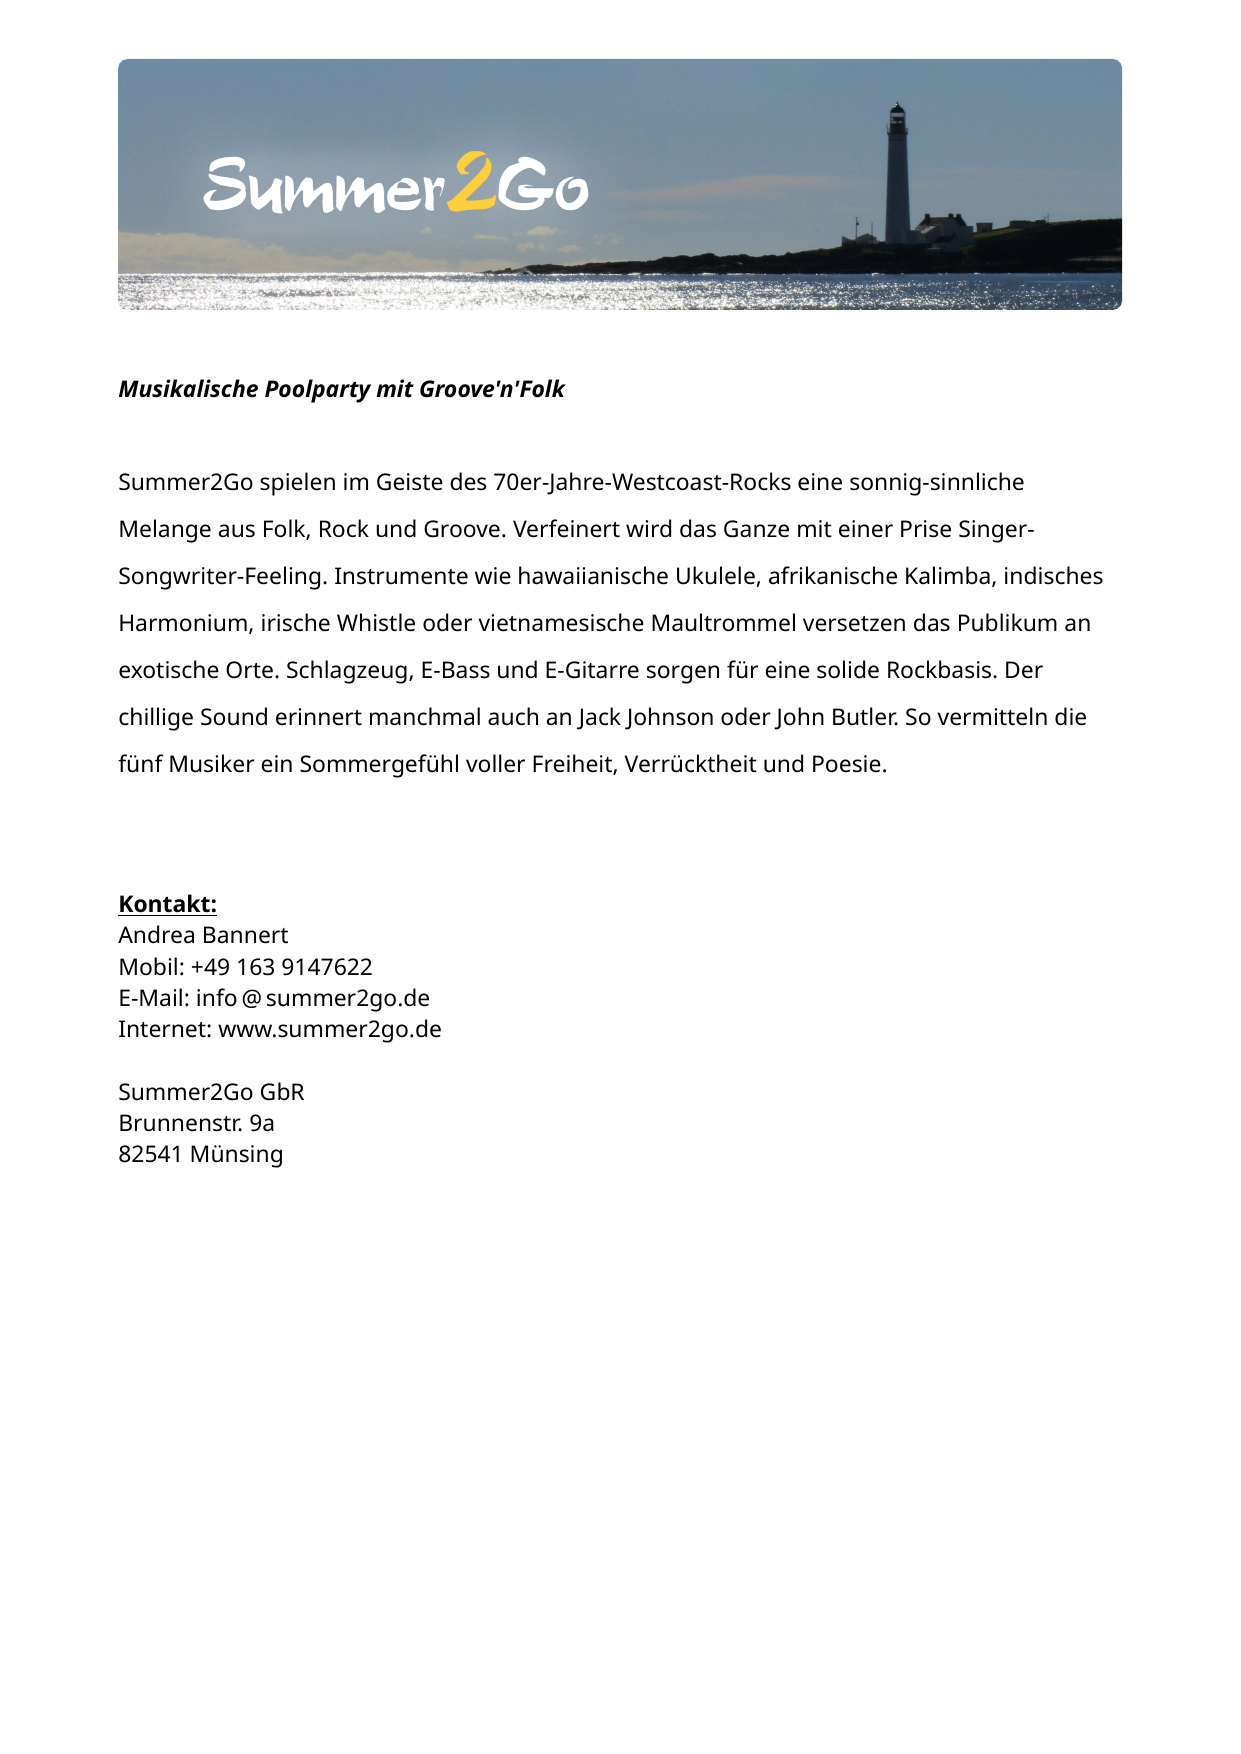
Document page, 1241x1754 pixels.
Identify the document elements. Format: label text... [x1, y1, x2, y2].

text E-Mail: info @ summer2go.de [118, 982, 1122, 1013]
text Internet: www.summer2go.de [118, 1013, 1122, 1044]
text Summer2Go GbR [118, 1076, 1122, 1107]
text Andrea Bannert [118, 919, 1122, 951]
text 82541 Münsing [118, 1138, 1122, 1169]
text Brunnenstr. 9a [118, 1107, 1122, 1138]
picture [118, 58, 1123, 310]
text Summer2Go spielen im Geiste des 70er-Jahre-Westcoast-Rocks eine sonnig-sinnliche Melange aus Folk, Rock und Groove. Verfeinert wird das Ganze mit einer Prise Singer-Songwriter-Feeling. Instrumente wie hawaiianische Ukulele, afrikanische Kalimba, indisches Harmonium, irische Whistle oder vietnamesische Maultrommel versetzen das Publikum an exotische Orte. Schlagzeug, E-Bass und E-Gitarre sorgen für eine solide Rockbasis. Der chillige Sound erinnert manchmal auch an Jack Johnson oder John Butler. So vermitteln die fünf Musiker ein Sommergefühl voller Freiheit, Verrücktheit und Poesie. [118, 466, 1122, 779]
text Kontakt: [118, 888, 1122, 919]
text Musikalische Poolparty mit Groove'n'Folk [118, 373, 1122, 404]
text Mobil: +49 163 9147622 [118, 951, 1122, 982]
